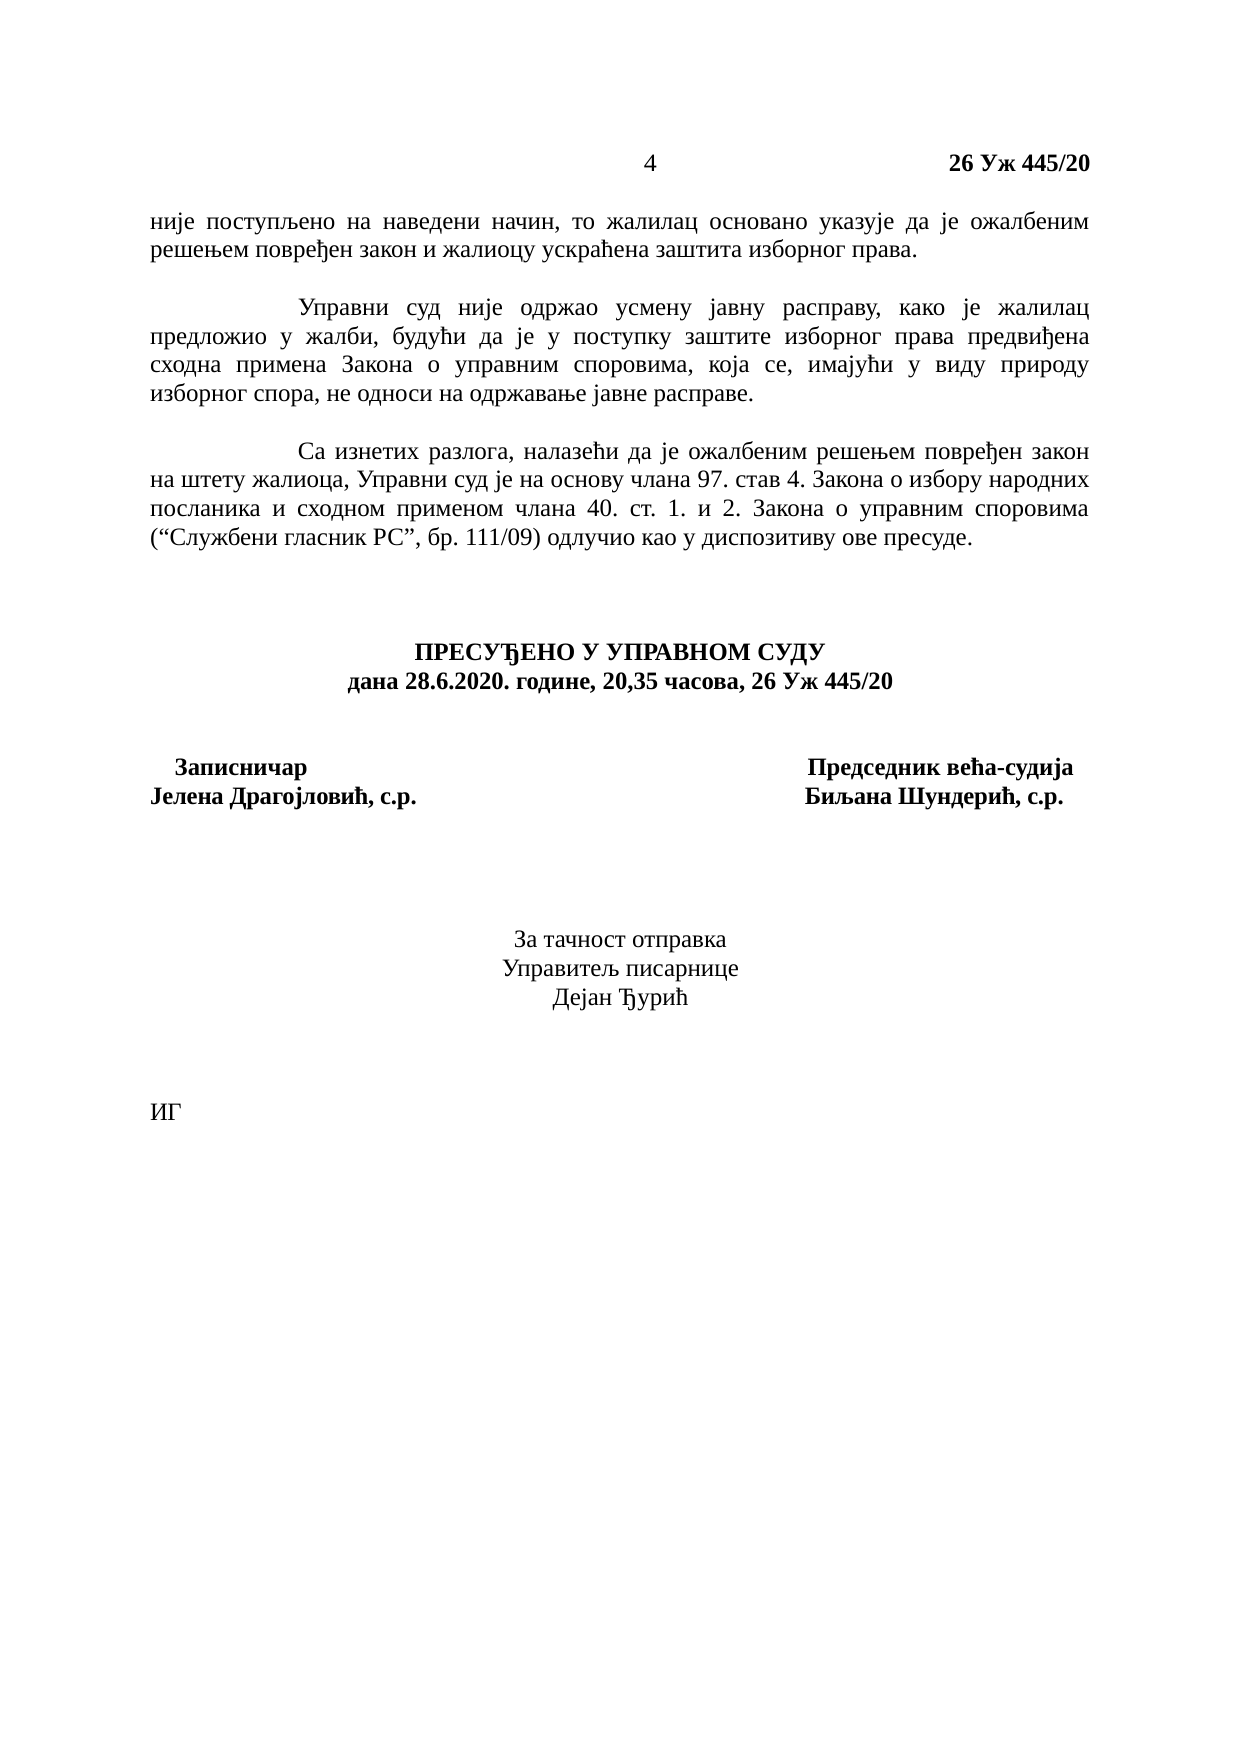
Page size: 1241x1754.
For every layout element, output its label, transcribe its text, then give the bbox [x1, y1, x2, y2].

text није поступљено на наведени начин, то жалилац основано указује да је ожалбеним решењем повређен закон и жалиоцу ускраћена заштита изборног права. [150, 206, 1090, 263]
text Јелена Драгојловић, с.р. Биљана Шундерић, с.р. [150, 781, 1090, 809]
text За тачност отправка [150, 924, 1090, 953]
text Управни суд није одржао усмену јавну расправу, како је жалилац предложио у жалби, будући да је у поступку заштите изборног права предвиђена сходна примена Закона о управним споровима, која се, имајући у виду природу изборног спора, не односи на одржавање јавне расправе. [150, 292, 1090, 407]
text дана 28.6.2020. године, 20,35 часова, 26 Уж 445/20 [150, 666, 1090, 694]
text Са изнетих разлога, налазећи да је ожалбеним решењем повређен закон на штету жалиоца, Управни суд је на основу члана 97. став 4. Закона о избору народних посланика и сходном применом члана 40. ст. 1. и 2. Закона о управним споровима (“Службени гласник РС”, бр. 111/09) одлучио као у диспозитиву ове пресуде. [150, 436, 1090, 551]
text ПРЕСУЂЕНО У УПРАВНОМ СУДУ [150, 637, 1090, 666]
text Дејан Ђурић [150, 982, 1090, 1011]
text ИГ [150, 1097, 1090, 1126]
text Записничар Председник већа-судија [150, 752, 1090, 781]
text Управитељ писарнице [150, 953, 1090, 982]
